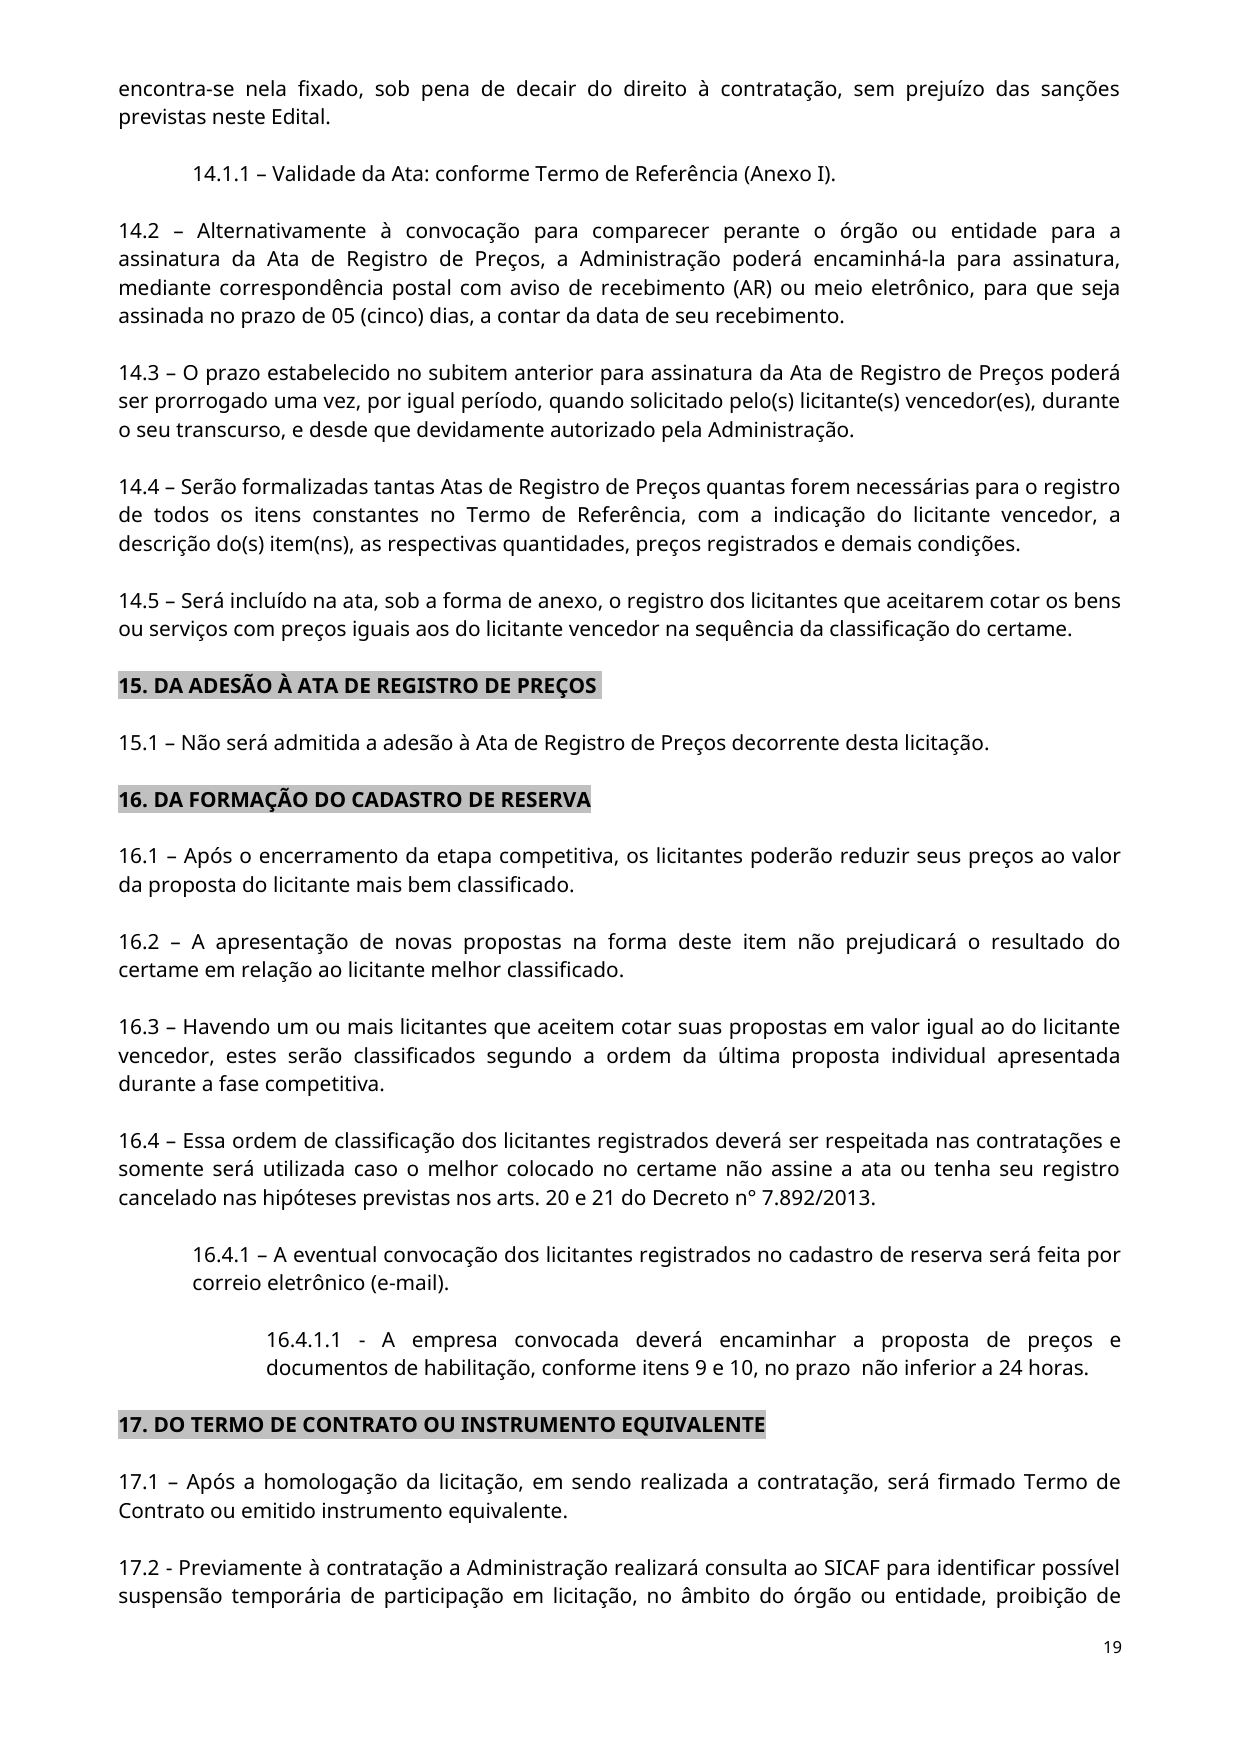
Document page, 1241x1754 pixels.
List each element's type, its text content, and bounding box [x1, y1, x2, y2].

text 16.4.1 – A eventual convocação dos licitantes registrados no cadastro de reserva será feita por correio eletrônico (e-mail). [192, 1240, 1122, 1297]
list 17.1 – Após a homologação da licitação, em sendo realizada a contratação, será firmado Termo de Contrato ou emitido instrumento equivalente. [118, 1467, 1122, 1524]
text encontra-se nela fixado, sob pena de decair do direito à contratação, sem prejuízo das sanções previstas neste Edital. [118, 74, 1122, 131]
text 16.4 – Essa ordem de classificação dos licitantes registrados deverá ser respeitada nas contratações e somente será utilizada caso o melhor colocado no certame não assine a ata ou tenha seu registro cancelado nas hipóteses previstas nos arts. 20 e 21 do Decreto n° 7.892/2013. [118, 1126, 1122, 1211]
text 15.1 – Não será admitida a adesão à Ata de Registro de Preços decorrente desta licitação. [118, 728, 1122, 756]
list 17.2 - Previamente à contratação a Administração realizará consulta ao SICAF para identificar possível suspensão temporária de participação em licitação, no âmbito do órgão ou entidade, proibição de [118, 1553, 1122, 1609]
text 16.4.1.1 - A empresa convocada deverá encaminhar a proposta de preços e documentos de habilitação, conforme itens 9 e 10, no prazo não inferior a 24 horas. [266, 1325, 1122, 1382]
text 14.5 – Será incluído na ata, sob a forma de anexo, o registro dos licitantes que aceitarem cotar os bens ou serviços com preços iguais aos do licitante vencedor na sequência da classificação do certame. [118, 586, 1122, 643]
text 16.1 – Após o encerramento da etapa competitiva, os licitantes poderão reduzir seus preços ao valor da proposta do licitante mais bem classificado. [118, 842, 1122, 898]
text 16.2 – A apresentação de novas propostas na forma deste item não prejudicará o resultado do certame em relação ao licitante melhor classificado. [118, 927, 1122, 984]
text 16.3 – Havendo um ou mais licitantes que aceitem cotar suas propostas em valor igual ao do licitante vencedor, estes serão classificados segundo a ordem da última proposta individual apresentada durante a fase competitiva. [118, 1012, 1122, 1098]
text 14.1.1 – Validade da Ata: conforme Termo de Referência (Anexo I). [192, 159, 1122, 188]
text 14.4 – Serão formalizadas tantas Atas de Registro de Preços quantas forem necessárias para o registro de todos os itens constantes no Termo de Referência, com a indicação do licitante vencedor, a descrição do(s) item(ns), as respectivas quantidades, preços registrados e demais condições. [118, 472, 1122, 557]
text 14.2 – Alternativamente à convocação para comparecer perante o órgão ou entidade para a assinatura da Ata de Registro de Preços, a Administração poderá encaminhá-la para assinatura, mediante correspondência postal com aviso de recebimento (AR) ou meio eletrônico, para que seja assinada no prazo de 05 (cinco) dias, a contar da data de seu recebimento. [118, 216, 1122, 330]
text 14.3 – O prazo estabelecido no subitem anterior para assinatura da Ata de Registro de Preços poderá ser prorrogado uma vez, por igual período, quando solicitado pelo(s) licitante(s) vencedor(es), durante o seu transcurso, e desde que devidamente autorizado pela Administração. [118, 358, 1122, 443]
text 17. DO TERMO DE CONTRATO OU INSTRUMENTO EQUIVALENTE [118, 1410, 1122, 1439]
text 15. DA ADESÃO À ATA DE REGISTRO DE PREÇOS [118, 671, 1122, 699]
text 16. DA FORMAÇÃO DO CADASTRO DE RESERVA [118, 785, 1122, 813]
